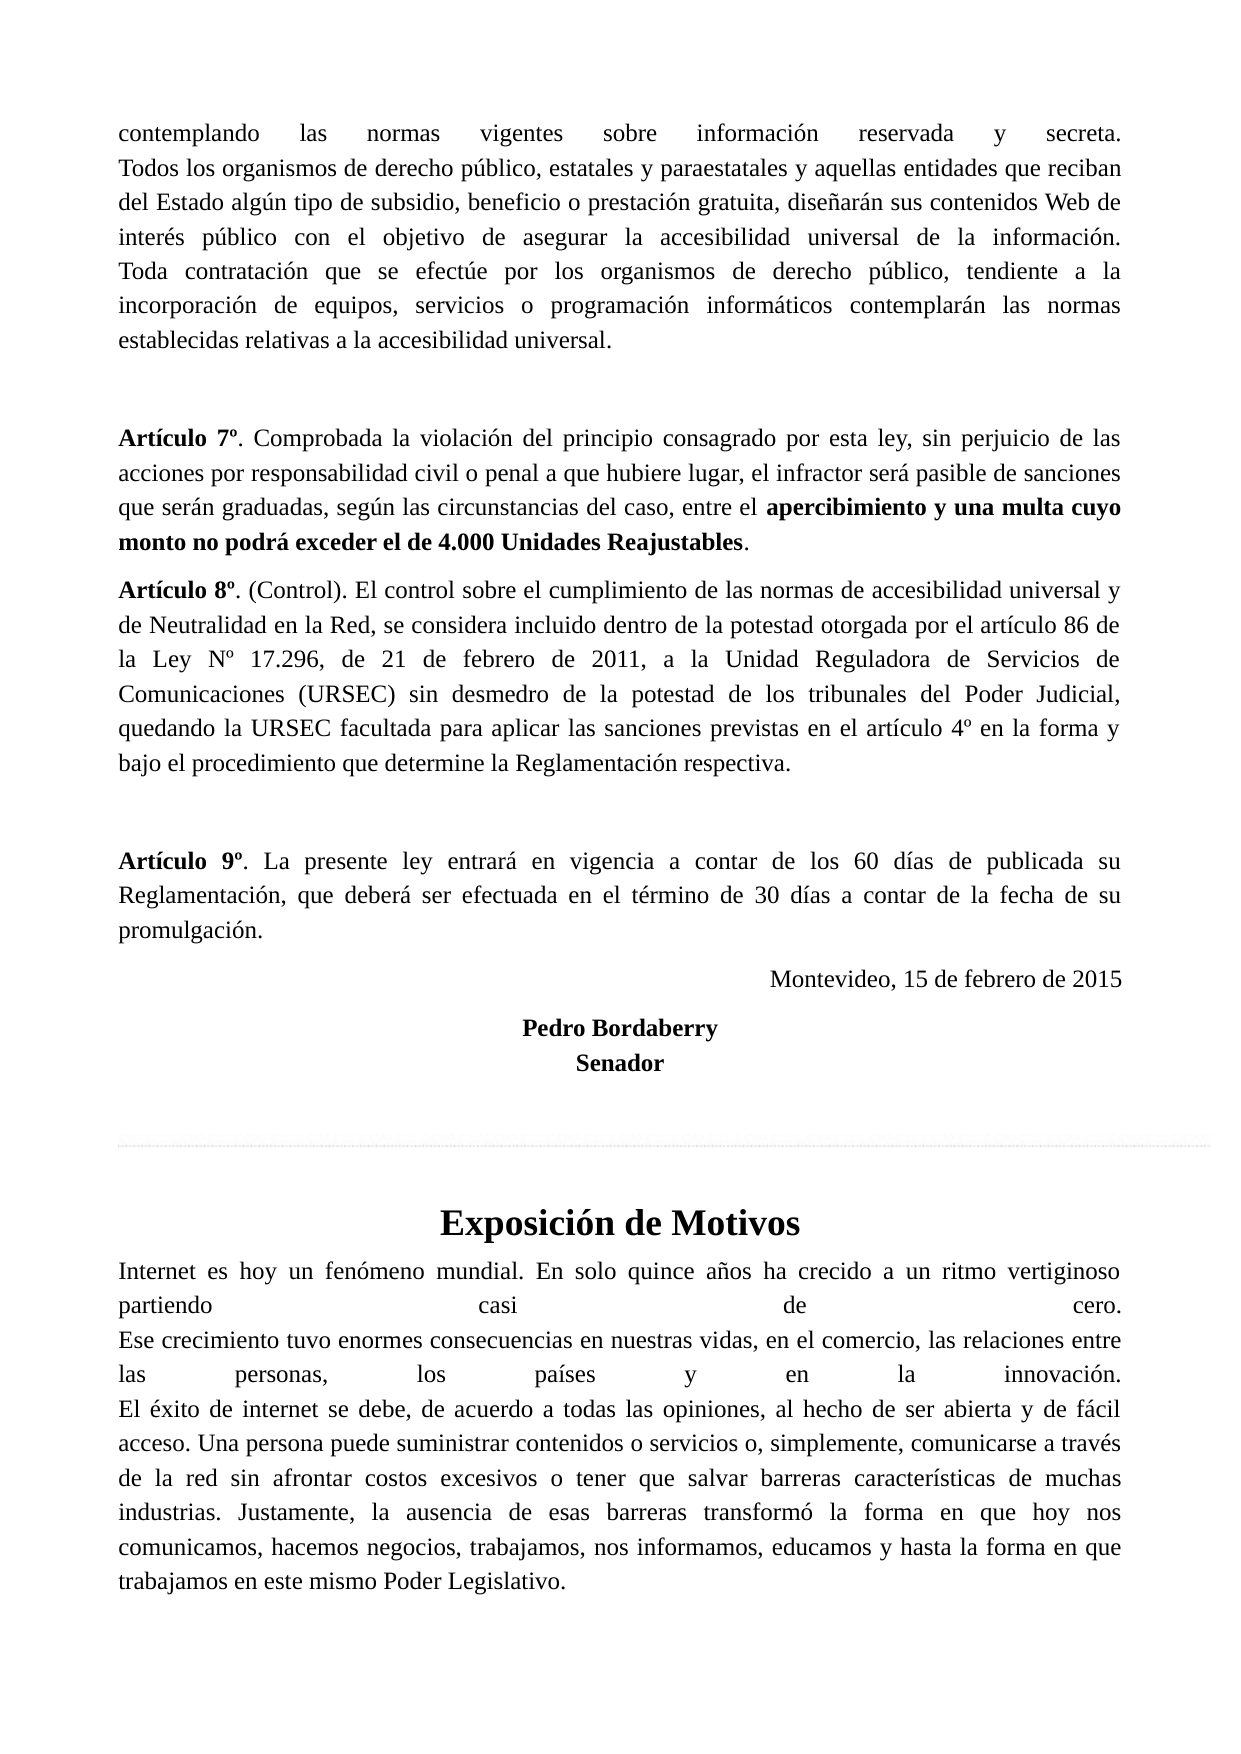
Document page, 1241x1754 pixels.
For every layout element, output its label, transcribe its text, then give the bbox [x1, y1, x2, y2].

text Artículo 9º. La presente ley entrará en vigencia a contar de los 60 días de publicada su Reglamentación, que deberá ser efectuada en el término de 30 días a contar de la fecha de su promulgación. [118, 846, 1122, 944]
text Montevideo, 15 de febrero de 2015 [118, 964, 1122, 993]
text contemplando las normas vigentes sobre información reservada y secreta. Todos los organismos de derecho público, estatales y paraestatales y aquellas entidades que reciban del Estado algún tipo de subsidio, beneficio o prestación gratuita, diseñarán sus contenidos Web de interés público con el objetivo de asegurar la accesibilidad universal de la información. Toda contratación que se efectúe por los organismos de derecho público, tendiente a la incorporación de equipos, servicios o programación informáticos contemplarán las normas establecidas relativas a la accesibilidad universal. [118, 118, 1122, 354]
subtitle Exposición de Motivos [118, 1200, 1122, 1243]
text Artículo 8º. (Control). El control sobre el cumplimiento de las normas de accesibilidad universal y de Neutralidad en la Red, se considera incluido dentro de la potestad otorgada por el artículo 86 de la Ley Nº 17.296, de 21 de febrero de 2011, a la Unidad Reguladora de Servicios de Comunicaciones (URSEC) sin desmedro de la potestad de los tribunales del Poder Judicial, quedando la URSEC facultada para aplicar las sanciones previstas en el artículo 4º en la forma y bajo el procedimiento que determine la Reglamentación respectiva. [118, 576, 1122, 777]
picture [118, 1096, 1212, 1160]
text Pedro Bordaberry Senador [118, 1013, 1122, 1076]
text Internet es hoy un fenómeno mundial. En solo quince años ha crecido a un ritmo vertiginoso partiendo casi de cero. Ese crecimiento tuvo enormes consecuencias en nuestras vidas, en el comercio, las relaciones entre las personas, los países y en la innovación. El éxito de internet se debe, de acuerdo a todas las opiniones, al hecho de ser abierta y de fácil acceso. Una persona puede suministrar contenidos o servicios o, simplemente, comunicarse a través de la red sin afrontar costos excesivos o tener que salvar barreras características de muchas industrias. Justamente, la ausencia de esas barreras transformó la forma en que hoy nos comunicamos, hacemos negocios, trabajamos, nos informamos, educamos y hasta la forma en que trabajamos en este mismo Poder Legislativo. [118, 1256, 1122, 1595]
text Artículo 7º. Comprobada la violación del principio consagrado por esta ley, sin perjuicio de las acciones por responsabilidad civil o penal a que hubiere lugar, el infractor será pasible de sanciones que serán graduadas, según las circunstancias del caso, entre el apercibimiento y una multa cuyo monto no podrá exceder el de 4.000 Unidades Reajustables. [118, 423, 1122, 555]
